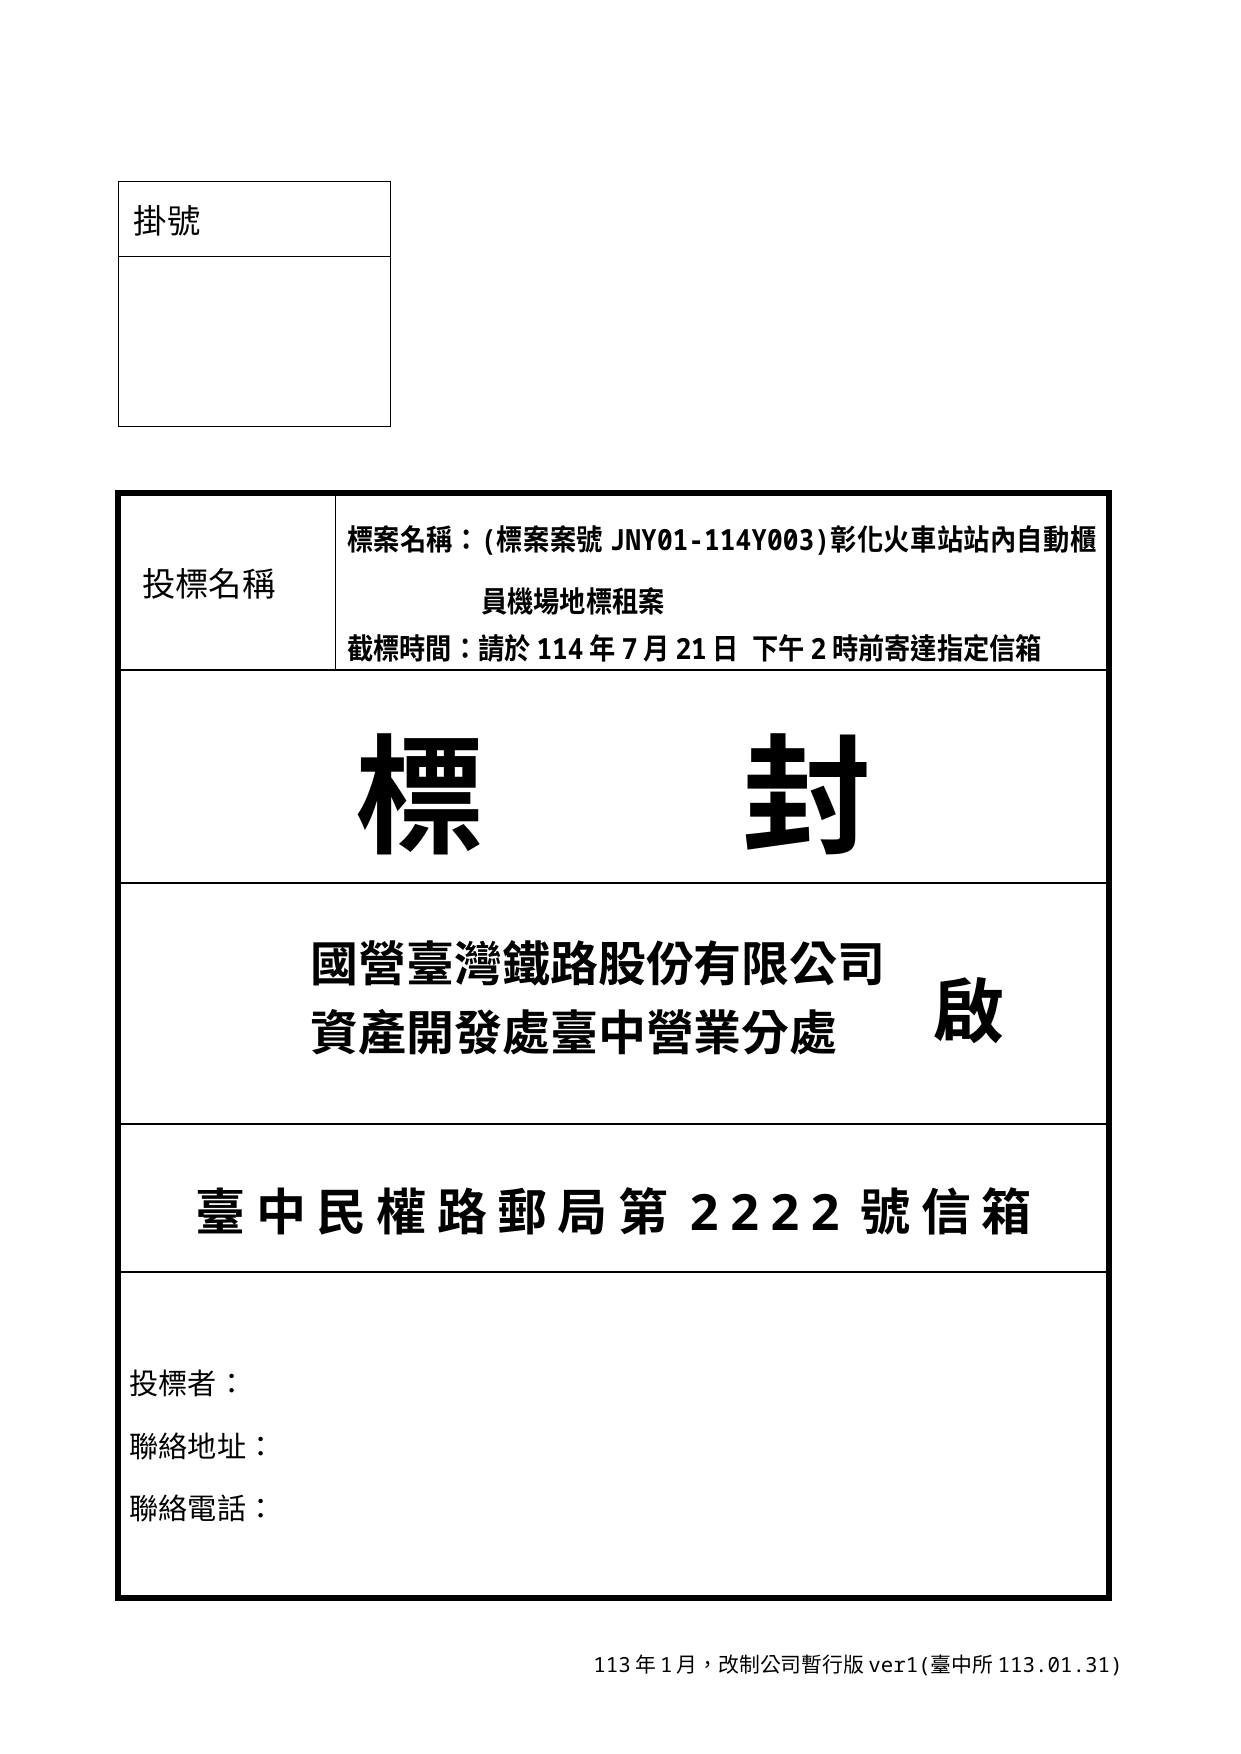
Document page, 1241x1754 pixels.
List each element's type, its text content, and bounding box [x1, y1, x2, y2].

table_cell 投標者： 聯絡地址： 聯絡電話： [121, 1273, 1106, 1595]
table_header 標案名稱：(標案案號JNY01-114Y003)彰化火車站站內自動櫃員機場地標租案 截標時間：請於114年7月21日 下午2時前寄達指定信箱 [336, 496, 1106, 669]
table_cell 標 封 [121, 671, 1106, 882]
table_header 掛號 [119, 182, 390, 256]
table_header 投標名稱 [121, 496, 335, 669]
table_cell 臺中民權路郵局第2222號信箱 [121, 1125, 1106, 1271]
table_cell [119, 257, 390, 426]
table_cell 國營臺灣鐵路股份有限公司資產開發處臺中營業分處 啟 [121, 884, 1106, 1123]
